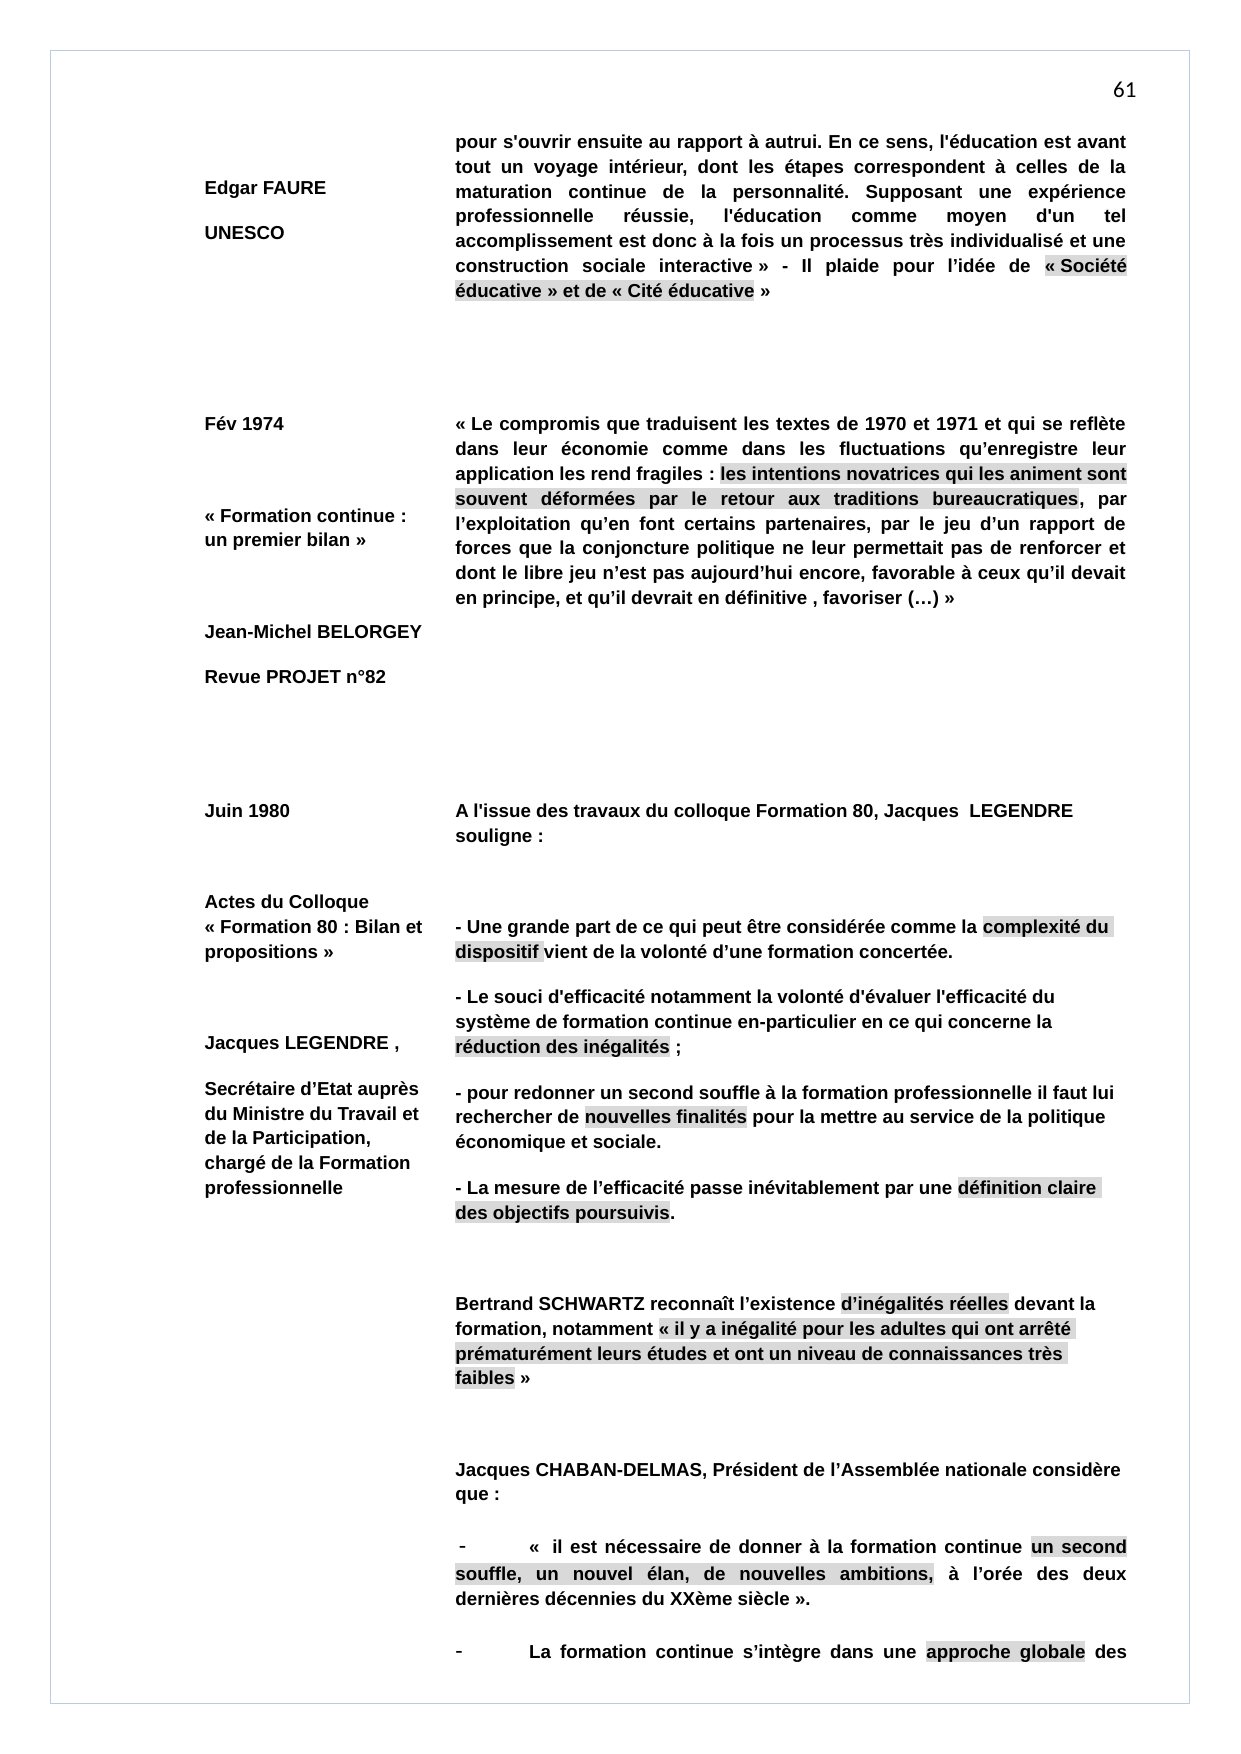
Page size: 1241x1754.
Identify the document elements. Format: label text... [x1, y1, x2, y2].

table_cell A l'issue des travaux du colloque Formation 80, Jacques LEGENDRE souligne : - Une grande part de ce qui peut être considérée comme la complexité du dispositif vient de la volonté d’une formation concertée. - Le souci d'efficacité notamment la volonté d'évaluer l'efficacité du système de formation continue en-particulier en ce qui concerne la réduction des inégalités ; - pour redonner un second souffle à la formation professionnelle il faut lui rechercher de nouvelles finalités pour la mettre au service de la politique économique et sociale. - La mesure de l’efficacité passe inévitablement par une définition claire des objectifs poursuivis. Bertrand SCHWARTZ reconnaît l’existence d’inégalités réelles devant la formation, notamment « il y a inégalité pour les adultes qui ont arrêté prématurément leurs études et ont un niveau de connaissances très faibles » Jacques CHABAN-DELMAS, Président de l’Assemblée nationale considère que : « il est nécessaire de donner à la formation continue un second souffle, un nouvel élan, de nouvelles ambitions, à l’orée des deux dernières décennies du XXème siècle ». La formation continue s’intègre dans une approche globale des [444, 754, 1138, 1665]
table_cell pour s'ouvrir ensuite au rapport à autrui. En ce sens, l'éducation est avant tout un voyage intérieur, dont les étapes correspondent à celles de la maturation continue de la personnalité. Supposant une expérience professionnelle réussie, l'éducation comme moyen d'un tel accomplissement est donc à la fois un processus très individualisé et une construction sociale interactive » - Il plaide pour l’idée de « Société éducative » et de « Cité éducative » [444, 131, 1138, 368]
table_cell « Le compromis que traduisent les textes de 1970 et 1971 et qui se reflète dans leur économie comme dans les fluctuations qu’enregistre leur application les rend fragiles : les intentions novatrices qui les animent sont souvent déformées par le retour aux traditions bureaucratiques, par l’exploitation qu’en font certains partenaires, par le jeu d’un rapport de forces que la conjoncture politique ne leur permettait pas de renforcer et dont le libre jeu n’est pas aujourd’hui encore, favorable à ceux qu’il devait en principe, et qu’il devrait en définitive , favoriser (…) » [444, 368, 1138, 754]
table_cell Edgar FAURE UNESCO [193, 131, 444, 368]
table_cell Fév 1974 « Formation continue : un premier bilan » Jean-Michel BELORGEY Revue PROJET n°82 [193, 368, 444, 754]
table_cell Juin 1980 Actes du Colloque « Formation 80 : Bilan et propositions » Jacques LEGENDRE , Secrétaire d’Etat auprès du Ministre du Travail et de la Participation, chargé de la Formation professionnelle [193, 754, 444, 1665]
